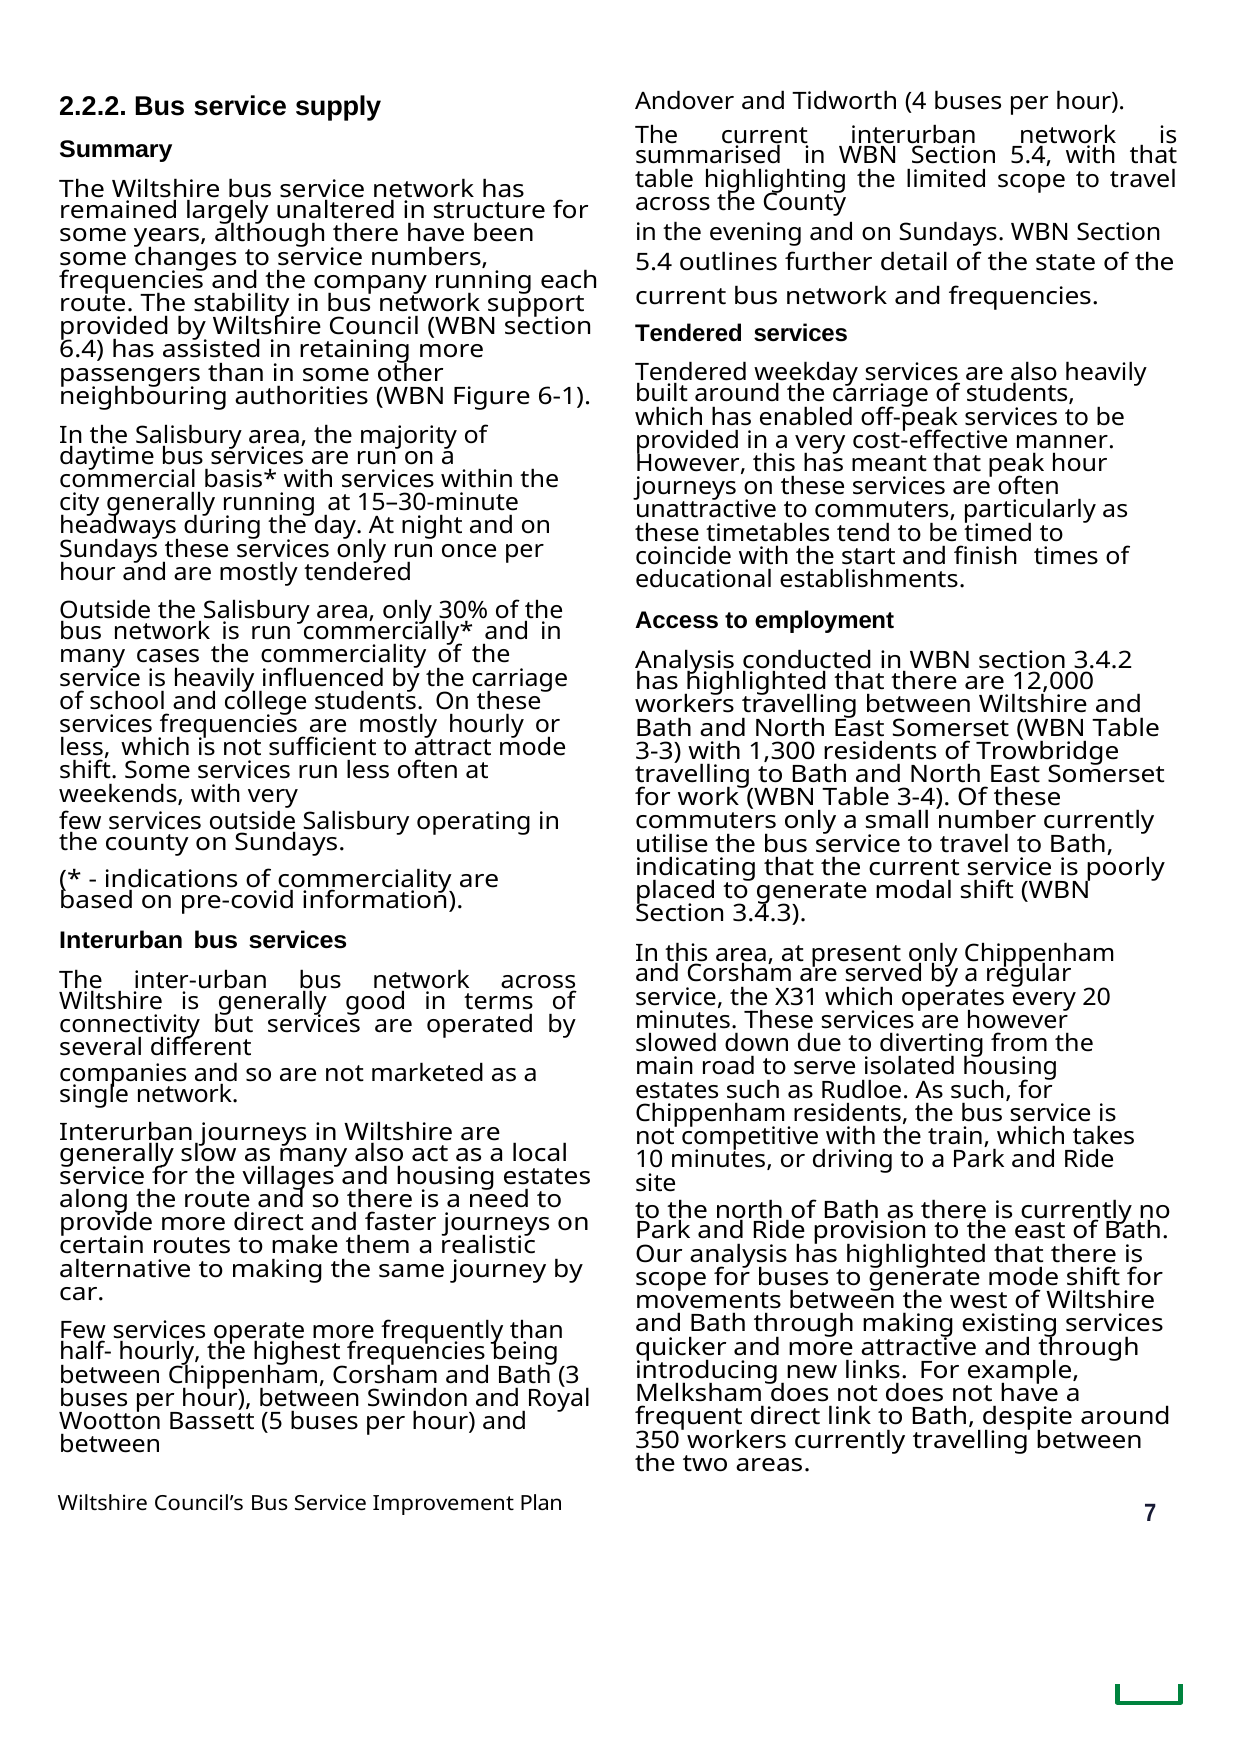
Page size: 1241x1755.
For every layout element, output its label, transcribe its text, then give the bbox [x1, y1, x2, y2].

text few services outside Salisbury operating in the county on Sundays. [59, 811, 604, 857]
text In this area, at present only Chippenham and Corsham are served by a regular service, the X31 which operates every 20 minutes. These services are however slowed down due to diverting from the main road to serve isolated housing estates such as Rudloe. As such, for Chippenham residents, the bus service is not competitive with the train, which takes 10 minutes, or driving to a Park and Ride site [635, 942, 1148, 1198]
text Andover and Tidworth (4 buses per hour). [635, 83, 1197, 116]
text Wiltshire Council’s Bus Service Improvement Plan [57, 1488, 604, 1516]
text In the Salisbury area, the majority of daytime bus services are run on a commercial basis* with services within the city generally running at 15–30-minute headways during the day. At night and on Sundays these services only run once per hour and are mostly tendered [59, 425, 582, 587]
text Few services operate more frequently than half- hourly, the highest frequencies being between Chippenham, Corsham and Bath (3 buses per hour), between Swindon and Royal Wootton Bassett (5 buses per hour) and between [59, 1320, 604, 1460]
text in the evening and on Sundays. WBN Section [635, 217, 1197, 246]
text The Wiltshire bus service network has remained largely unaltered in structure for some years, although there have been some changes to service numbers, frequencies and the company running each route. The stability in bus network support provided by Wiltshire Council (WBN section 6.4) has assisted in retaining more passengers than in some other neighbouring authorities (WBN Figure 6-1). [59, 179, 604, 411]
text The current interurban network is summarised in WBN Section 5.4, with that table highlighting the limited scope to travel across the County [635, 124, 1178, 217]
subtitle Access to employment [635, 606, 1197, 634]
subtitle Tendered services [635, 318, 1197, 346]
text 5.4 outlines further detail of the state of the [635, 246, 1197, 276]
text Interurban journeys in Wiltshire are generally slow as many also act as a local service for the villages and housing estates along the route and so there is a need to provide more direct and faster journeys on certain routes to make them a realistic alternative to making the same journey by car. [59, 1122, 604, 1307]
text Tendered weekday services are also heavily built around the carriage of students, which has enabled off-peak services to be provided in a very cost-effective manner. However, this has meant that peak hour journeys on these services are often unattractive to commuters, particularly as these timetables tend to be timed to coincide with the start and finish times of educational establishments. [635, 362, 1148, 594]
text current bus network and frequencies. [635, 276, 1197, 312]
text Analysis conducted in WBN section 3.4.2 has highlighted that there are 12,000 workers travelling between Wiltshire and Bath and North East Somerset (WBN Table 3-3) with 1,300 residents of Trowbridge travelling to Bath and North East Somerset for work (WBN Table 3-4). Of these commuters only a small number currently utilise the bus service to travel to Bath, indicating that the current service is poorly placed to generate modal shift (WBN Section 3.4.3). [635, 650, 1181, 929]
text (* - indications of commerciality are based on pre-covid information). [59, 869, 579, 916]
subtitle Interurban bus services [59, 926, 604, 953]
subtitle Bus service supply [59, 90, 604, 121]
text The inter-urban bus network across Wiltshire is generally good in terms of connectivity but services are operated by several different [59, 970, 577, 1062]
text Outside the Salisbury area, only 30% of the bus network is run commercially* and in many cases the commerciality of the service is heavily influenced by the carriage of school and college students. On these services frequencies are mostly hourly or less, which is not sufficient to attract mode shift. Some services run less often at weekends, with very [59, 600, 582, 809]
text to the north of Bath as there is currently no Park and Ride provision to the east of Bath. Our analysis has highlighted that there is scope for buses to generate mode shift for movements between the west of Wiltshire and Bath through making existing services quicker and more attractive and through introducing new links. For example, Melksham does not does not have a frequent direct link to Bath, despite around 350 workers currently travelling between the two areas. [635, 1199, 1181, 1478]
subtitle 7 [623, 1498, 1156, 1527]
subtitle Summary [59, 135, 604, 163]
text companies and so are not marketed as a single network. [59, 1063, 604, 1109]
